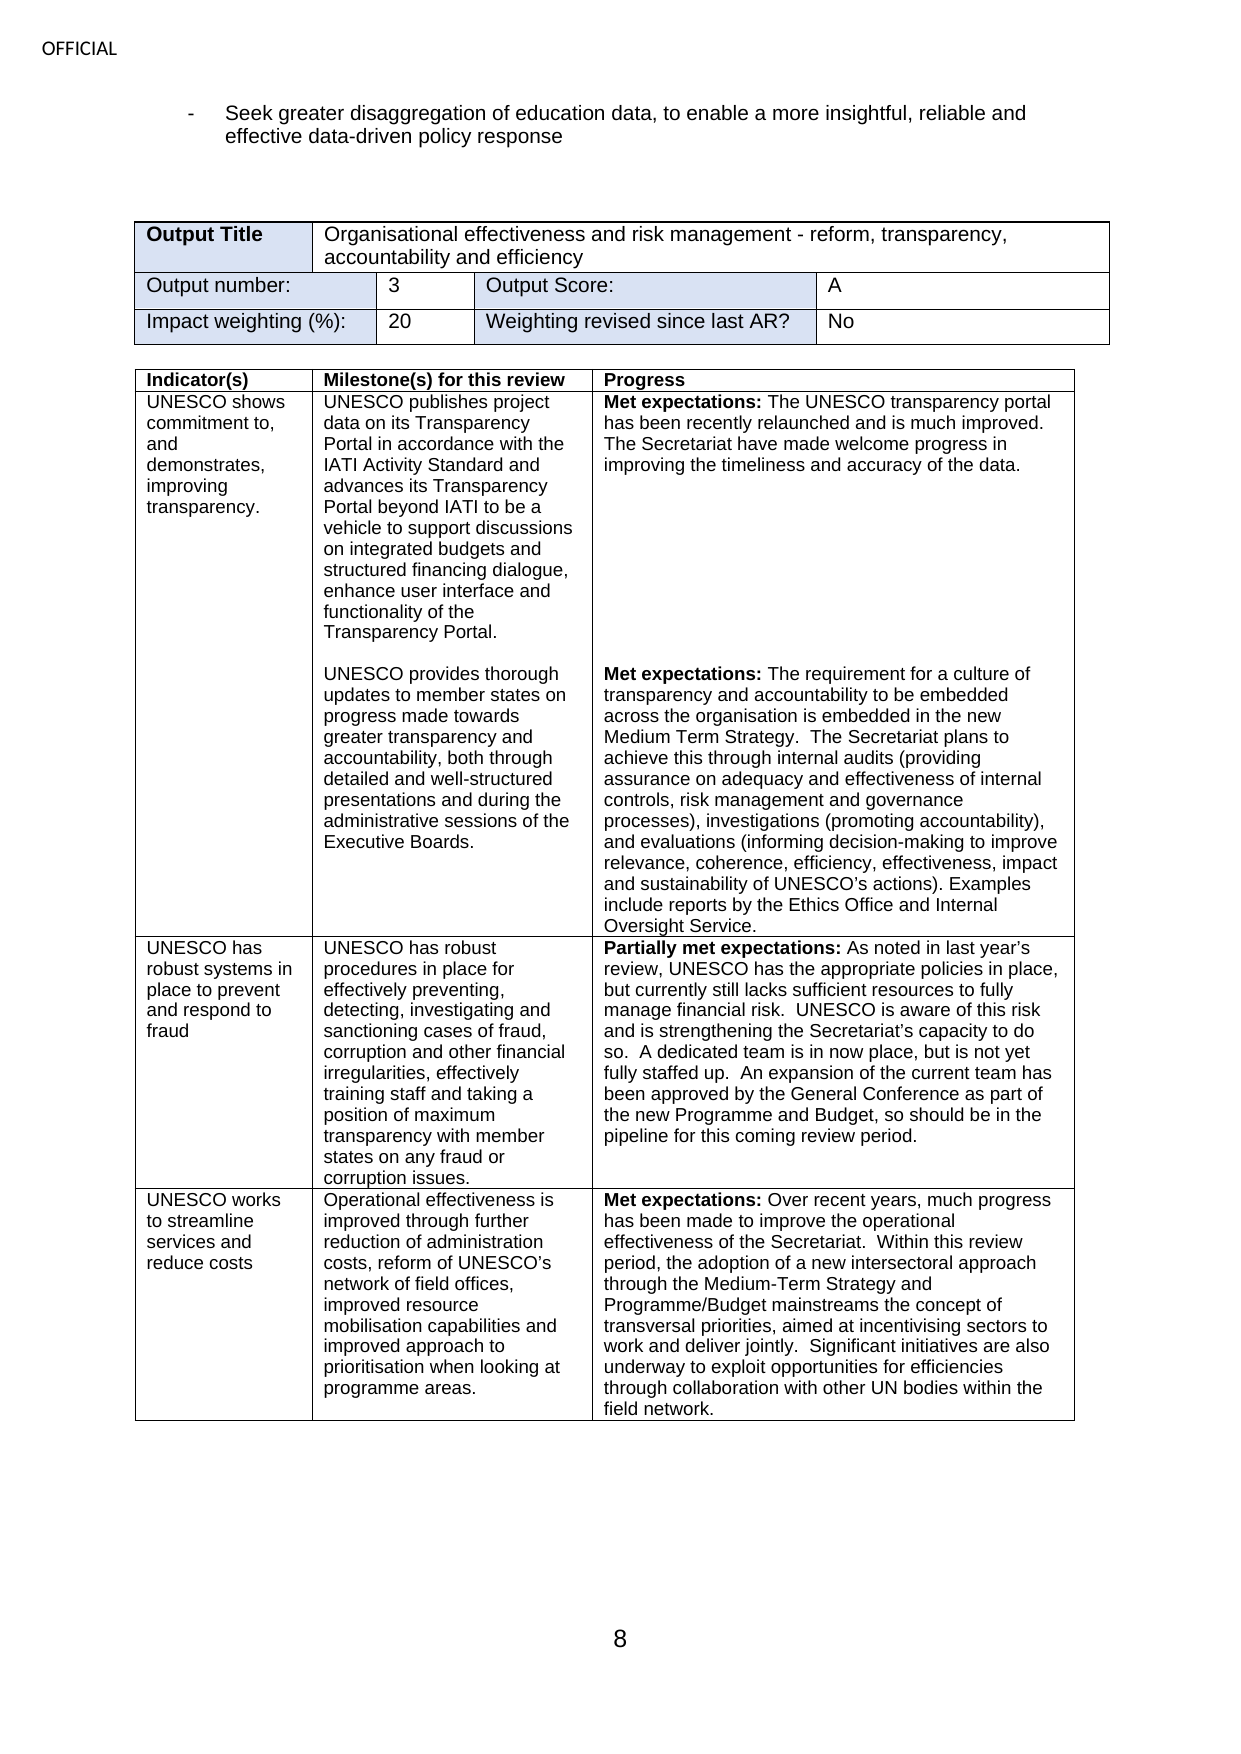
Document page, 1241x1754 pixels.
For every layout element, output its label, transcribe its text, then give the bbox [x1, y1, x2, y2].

table_cell UNESCO works to streamline services and reduce costs [136, 1189, 312, 1420]
table_cell Met expectations: Over recent years, much progress has been made to improve the operational effectiveness of the Secretariat. Within this review period, the adoption of a new intersectoral approach through the Medium-Term Strategy and Programme/Budget mainstreams the concept of transversal priorities, aimed at incentivising sectors to work and deliver jointly. Significant initiatives are also underway to exploit opportunities for efficiencies through collaboration with other UN bodies within the field network. [593, 1189, 1074, 1420]
table_cell UNESCO shows commitment to, and demonstrates, improving transparency. [136, 392, 312, 936]
table_header Milestone(s) for this review [313, 370, 592, 391]
table_header Indicator(s) [136, 370, 312, 391]
list Seek greater disaggregation of education data, to enable a more insightful, reliable and effective data-driven policy response [187, 102, 1090, 148]
table_cell Output number: [135, 273, 376, 308]
table_cell Partially met expectations: As noted in last year’s review, UNESCO has the appropriate policies in place, but currently still lacks sufficient resources to fully manage financial risk. UNESCO is aware of this risk and is strengthening the Secretariat’s capacity to do so. A dedicated team is in now place, but is not yet fully staffed up. An expansion of the current team has been approved by the General Conference as part of the new Programme and Budget, so should be in the pipeline for this coming review period. [593, 937, 1074, 1188]
table_cell UNESCO has robust procedures in place for effectively preventing, detecting, investigating and sanctioning cases of fraud, corruption and other financial irregularities, effectively training staff and taking a position of maximum transparency with member states on any fraud or corruption issues. [313, 937, 592, 1188]
table_cell UNESCO publishes project data on its Transparency Portal in accordance with the IATI Activity Standard and advances its Transparency Portal beyond IATI to be a vehicle to support discussions on integrated budgets and structured financing dialogue, enhance user interface and functionality of the Transparency Portal. UNESCO provides thorough updates to member states on progress made towards greater transparency and accountability, both through detailed and well-structured presentations and during the administrative sessions of the Executive Boards. [313, 392, 592, 936]
table_cell Operational effectiveness is improved through further reduction of administration costs, reform of UNESCO’s network of field offices, improved resource mobilisation capabilities and improved approach to prioritisation when looking at programme areas. [313, 1189, 592, 1420]
table_header Output Title [135, 223, 312, 272]
table_cell 20 [377, 310, 474, 344]
table_cell No [817, 310, 1109, 344]
table_cell 3 [377, 273, 474, 308]
table_header Organisational effectiveness and risk management - reform, transparency, accountability and efficiency [313, 223, 1109, 272]
table_cell UNESCO has robust systems in place to prevent and respond to fraud [136, 937, 312, 1188]
table_header Progress [593, 370, 1074, 391]
table_cell Output Score: [475, 273, 816, 308]
table_cell Met expectations: The UNESCO transparency portal has been recently relaunched and is much improved. The Secretariat have made welcome progress in improving the timeliness and accuracy of the data. Met expectations: The requirement for a culture of transparency and accountability to be embedded across the organisation is embedded in the new Medium Term Strategy. The Secretariat plans to achieve this through internal audits (providing assurance on adequacy and effectiveness of internal controls, risk management and governance processes), investigations (promoting accountability), and evaluations (informing decision-making to improve relevance, coherence, efficiency, effectiveness, impact and sustainability of UNESCO’s actions). Examples include reports by the Ethics Office and Internal Oversight Service. [593, 392, 1074, 936]
table_cell Weighting revised since last AR? [475, 310, 816, 344]
table_cell Impact weighting (%): [135, 310, 376, 344]
table_cell A [817, 273, 1109, 308]
